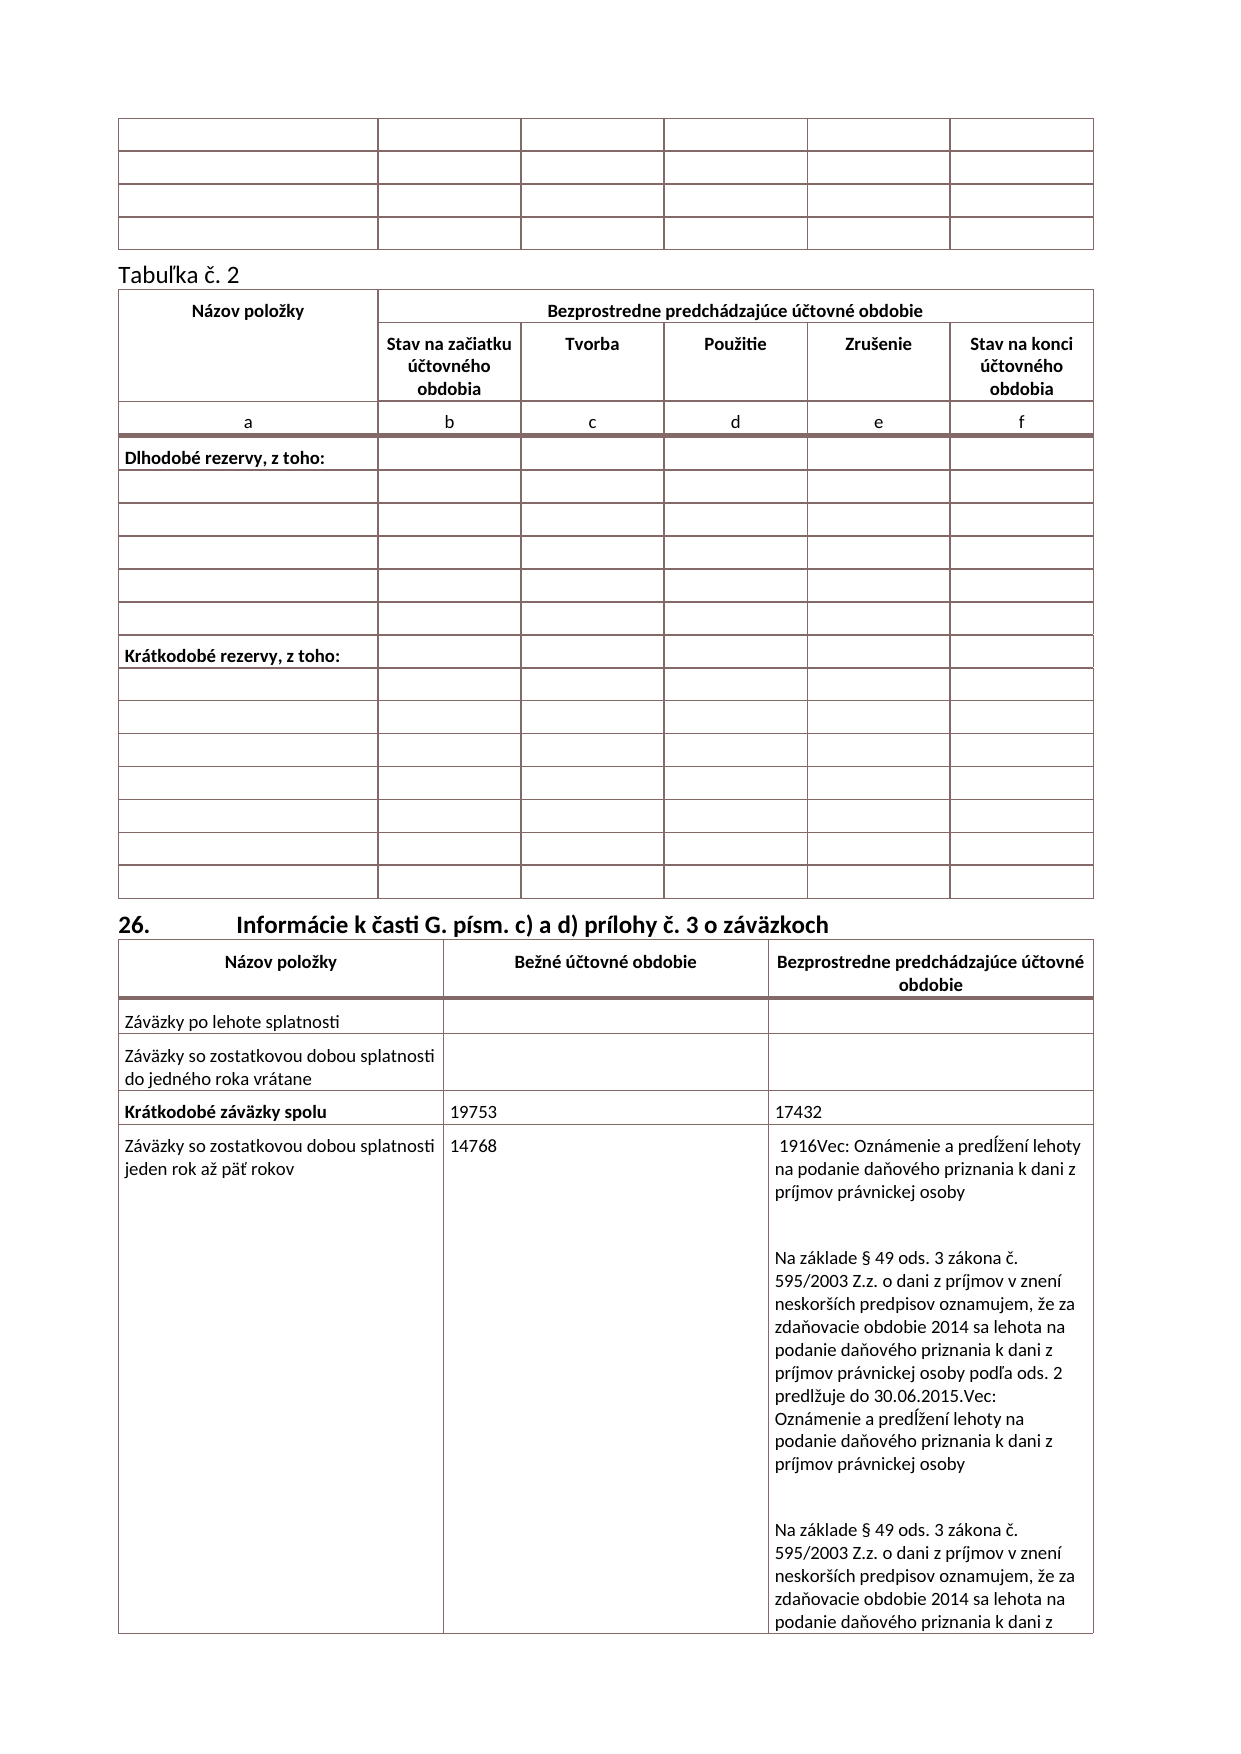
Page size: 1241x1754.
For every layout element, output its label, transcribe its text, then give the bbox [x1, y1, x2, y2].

table_cell [522, 504, 663, 535]
table_cell [522, 185, 663, 216]
table_cell [119, 152, 377, 183]
table_cell c [522, 402, 663, 433]
table_cell [379, 218, 520, 249]
table_cell [379, 833, 520, 864]
table_cell [522, 800, 663, 832]
table_cell [665, 185, 807, 216]
table_cell [951, 866, 1093, 898]
table_cell Krátkodobé záväzky spolu [119, 1091, 443, 1124]
table_cell [769, 1034, 1093, 1090]
table_cell [379, 734, 520, 766]
table_cell [522, 218, 663, 249]
table_cell [522, 701, 663, 733]
table_cell [522, 438, 663, 469]
table_cell [808, 152, 949, 183]
table_cell e [808, 402, 949, 433]
table_cell [665, 734, 807, 766]
table_cell [951, 669, 1093, 700]
table_cell [119, 734, 377, 766]
table_header Názov položky [119, 940, 443, 996]
table_cell 14768 [444, 1125, 768, 1633]
table_cell [119, 570, 377, 601]
table_cell [665, 833, 807, 864]
table_cell [808, 636, 949, 667]
table_cell [808, 185, 949, 216]
table_cell [444, 1034, 768, 1090]
table_cell [379, 866, 520, 898]
table_cell [951, 438, 1093, 469]
table_cell b [379, 402, 520, 433]
table_cell [119, 504, 377, 535]
table_cell [379, 603, 520, 634]
table_cell [379, 767, 520, 799]
table_cell [951, 185, 1093, 216]
table_cell [119, 701, 377, 733]
table_cell Dlhodobé rezervy, z toho: [119, 438, 377, 469]
table_cell [119, 471, 377, 502]
table_header Názov položky [119, 290, 377, 401]
table_cell [951, 218, 1093, 249]
table_cell [522, 152, 663, 183]
table_cell 1916Vec: Oznámenie a predĺžení lehoty na podanie daňového priznania k dani z príjmov právnickej osoby Na základe § 49 ods. 3 zákona č. 595/2003 Z.z. o dani z príjmov v znení neskorších predpisov oznamujem, že za zdaňovacie obdobie 2014 sa lehota na podanie daňového priznania k dani z príjmov právnickej osoby podľa ods. 2 predlžuje do 30.06.2015.Vec: Oznámenie a predĺžení lehoty na podanie daňového priznania k dani z príjmov právnickej osoby Na základe § 49 ods. 3 zákona č. 595/2003 Z.z. o dani z príjmov v znení neskorších predpisov oznamujem, že za zdaňovacie obdobie 2014 sa lehota na podanie daňového priznania k dani z [769, 1125, 1093, 1633]
table_header Bežné účtovné obdobie [444, 940, 768, 996]
table_cell [951, 152, 1093, 183]
table_cell [808, 438, 949, 469]
table_cell [665, 669, 807, 700]
table_cell [522, 471, 663, 502]
table_cell 19753 [444, 1091, 768, 1124]
table_cell [665, 767, 807, 799]
table_cell [379, 119, 520, 150]
table_cell [522, 669, 663, 700]
table_cell [951, 701, 1093, 733]
table_cell [119, 119, 377, 150]
table_cell [665, 570, 807, 601]
table_cell [951, 833, 1093, 864]
table_cell [379, 185, 520, 216]
table_cell [665, 471, 807, 502]
table_cell Záväzky so zostatkovou dobou splatnosti jeden rok až päť rokov [119, 1125, 443, 1633]
table_cell [951, 471, 1093, 502]
table_cell [951, 119, 1093, 150]
table_cell [379, 800, 520, 832]
table_cell [379, 701, 520, 733]
table_cell [119, 800, 377, 832]
table_cell [665, 636, 807, 667]
table_cell [808, 537, 949, 568]
table_cell [379, 152, 520, 183]
table_cell [808, 669, 949, 700]
table_cell Stav na začiatku účtovného obdobia [379, 323, 520, 400]
table_cell [119, 833, 377, 864]
table_cell Krátkodobé rezervy, z toho: [119, 636, 377, 667]
table_cell [808, 504, 949, 535]
table_cell [808, 800, 949, 832]
table_cell Stav na konci účtovného obdobia [951, 323, 1093, 400]
table_cell [522, 119, 663, 150]
table_cell [951, 636, 1093, 667]
table_cell [808, 701, 949, 733]
table_cell [665, 504, 807, 535]
table_cell [379, 537, 520, 568]
table_cell [119, 669, 377, 700]
text Tabuľka č. 2 [118, 259, 1122, 289]
table_cell [951, 767, 1093, 799]
table_cell d [665, 402, 807, 433]
table_cell [808, 603, 949, 634]
table_cell [808, 119, 949, 150]
table_cell [665, 438, 807, 469]
table_cell [665, 152, 807, 183]
table_cell [379, 570, 520, 601]
table_cell [119, 537, 377, 568]
table_cell [522, 570, 663, 601]
table_cell [379, 669, 520, 700]
table_cell [951, 800, 1093, 832]
table_cell [522, 537, 663, 568]
table_cell [951, 603, 1093, 634]
table_cell [522, 636, 663, 667]
table_cell [951, 570, 1093, 601]
table_cell Záväzky po lehote splatnosti [119, 1000, 443, 1033]
table_cell [444, 1000, 768, 1033]
table_cell [951, 537, 1093, 568]
table_cell [379, 471, 520, 502]
table_cell [522, 833, 663, 864]
table_cell [379, 636, 520, 667]
table_cell a [119, 402, 377, 433]
table_cell [665, 866, 807, 898]
table_cell [808, 833, 949, 864]
table_cell [808, 218, 949, 249]
table_cell f [951, 402, 1093, 433]
table_cell [808, 570, 949, 601]
table_cell [808, 471, 949, 502]
table_cell Tvorba [522, 323, 663, 400]
table_cell [119, 603, 377, 634]
table_cell Použitie [665, 323, 807, 400]
table_cell [119, 185, 377, 216]
table_cell [769, 1000, 1093, 1033]
table_cell [119, 767, 377, 799]
table_cell [665, 218, 807, 249]
table_cell [665, 537, 807, 568]
table_header Bezprostredne predchádzajúce účtovné obdobie [769, 940, 1093, 996]
table_cell [379, 438, 520, 469]
table_cell [522, 603, 663, 634]
table_header Bezprostredne predchádzajúce účtovné obdobie [379, 290, 1093, 322]
table_cell [522, 734, 663, 766]
table_cell Záväzky so zostatkovou dobou splatnosti do jedného roka vrátane [119, 1034, 443, 1090]
text 26. Informácie k časti G. písm. c) a d) prílohy č. 3 o záväzkoch [118, 909, 1122, 939]
table_cell [808, 767, 949, 799]
table_cell [665, 701, 807, 733]
table_cell [522, 767, 663, 799]
table_cell [522, 866, 663, 898]
table_cell [119, 218, 377, 249]
table_cell [951, 504, 1093, 535]
table_cell [808, 866, 949, 898]
table_cell [808, 734, 949, 766]
table_cell [665, 119, 807, 150]
table_cell 17432 [769, 1091, 1093, 1124]
table_cell [665, 800, 807, 832]
table_cell [665, 603, 807, 634]
table_cell [379, 504, 520, 535]
table_cell [951, 734, 1093, 766]
table_cell [119, 866, 377, 898]
table_cell Zrušenie [808, 323, 949, 400]
